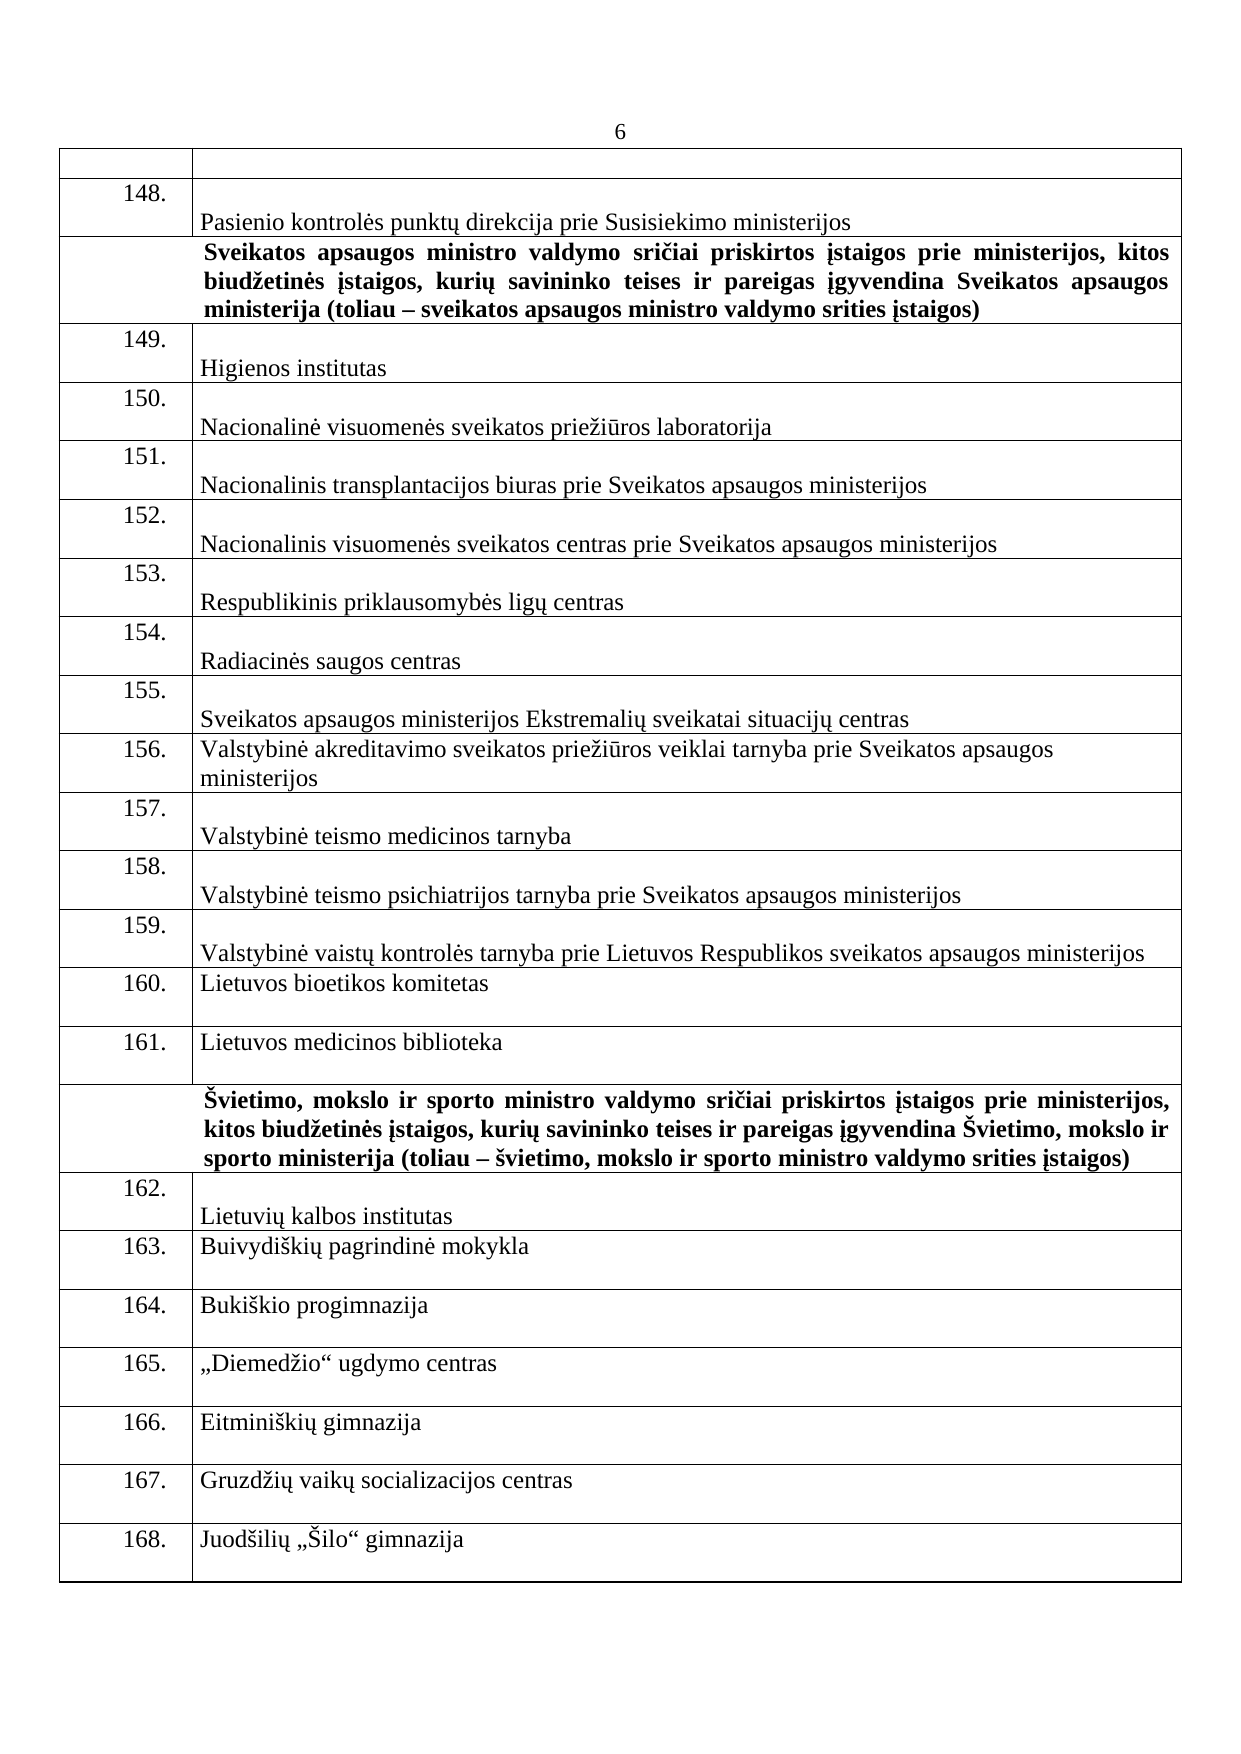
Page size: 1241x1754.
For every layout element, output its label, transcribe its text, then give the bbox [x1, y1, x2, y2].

table_cell Nacionalinė visuomenės sveikatos priežiūros laboratorija [193, 383, 1181, 440]
table_cell [193, 149, 1181, 177]
table_cell Lietuvos medicinos biblioteka [193, 1027, 1181, 1084]
table_cell Respublikinis priklausomybės ligų centras [193, 559, 1181, 616]
table_cell 162. [60, 1173, 192, 1230]
table_cell [60, 149, 192, 177]
table_cell „Diemedžio“ ugdymo centras [193, 1348, 1181, 1406]
table_cell Valstybinė vaistų kontrolės tarnyba prie Lietuvos Respublikos sveikatos apsaugos ministerijos [193, 910, 1181, 967]
table_cell Nacionalinis transplantacijos biuras prie Sveikatos apsaugos ministerijos [193, 441, 1181, 499]
table_cell 156. [60, 734, 192, 792]
table_cell Pasienio kontrolės punktų direkcija prie Susisiekimo ministerijos [193, 179, 1181, 236]
table_cell Radiacinės saugos centras [193, 617, 1181, 674]
table_cell [60, 237, 192, 323]
table_cell Higienos institutas [193, 324, 1181, 382]
table_cell 161. [60, 1027, 192, 1084]
table_cell 149. [60, 324, 192, 382]
table_cell 148. [60, 179, 192, 236]
table_cell 150. [60, 383, 192, 440]
table_cell 168. [60, 1524, 192, 1581]
table_cell 155. [60, 676, 192, 733]
table_cell Lietuvių kalbos institutas [193, 1173, 1181, 1230]
table_cell 158. [60, 851, 192, 909]
table_cell 154. [60, 617, 192, 674]
table_cell 153. [60, 559, 192, 616]
table_cell Lietuvos bioetikos komitetas [193, 968, 1181, 1026]
table_cell Sveikatos apsaugos ministerijos Ekstremalių sveikatai situacijų centras [193, 676, 1181, 733]
table_cell 164. [60, 1290, 192, 1347]
table_cell Valstybinė akreditavimo sveikatos priežiūros veiklai tarnyba prie Sveikatos apsaugos ministerijos [193, 734, 1181, 792]
table_cell Valstybinė teismo medicinos tarnyba [193, 793, 1181, 850]
table_cell 163. [60, 1231, 192, 1289]
table_cell 159. [60, 910, 192, 967]
table_cell 165. [60, 1348, 192, 1406]
table_cell Gruzdžių vaikų socializacijos centras [193, 1465, 1181, 1523]
table_cell [60, 1085, 192, 1172]
table_cell 151. [60, 441, 192, 499]
table_cell 166. [60, 1407, 192, 1464]
table_cell Švietimo, mokslo ir sporto ministro valdymo sričiai priskirtos įstaigos prie ministerijos, kitos biudžetinės įstaigos, kurių savininko teises ir pareigas įgyvendina Švietimo, mokslo ir sporto ministerija (toliau – švietimo, mokslo ir sporto ministro valdymo srities įstaigos) [193, 1085, 1181, 1172]
table_cell Eitminiškių gimnazija [193, 1407, 1181, 1464]
table_cell Bukiškio progimnazija [193, 1290, 1181, 1347]
table_cell 167. [60, 1465, 192, 1523]
table_cell 152. [60, 500, 192, 557]
table_cell Sveikatos apsaugos ministro valdymo sričiai priskirtos įstaigos prie ministerijos, kitos biudžetinės įstaigos, kurių savininko teises ir pareigas įgyvendina Sveikatos apsaugos ministerija (toliau – sveikatos apsaugos ministro valdymo srities įstaigos) [193, 237, 1181, 323]
table_cell Nacionalinis visuomenės sveikatos centras prie Sveikatos apsaugos ministerijos [193, 500, 1181, 557]
table_cell 157. [60, 793, 192, 850]
table_cell Juodšilių „Šilo“ gimnazija [193, 1524, 1181, 1581]
table_cell Buivydiškių pagrindinė mokykla [193, 1231, 1181, 1289]
table_cell 160. [60, 968, 192, 1026]
table_cell Valstybinė teismo psichiatrijos tarnyba prie Sveikatos apsaugos ministerijos [193, 851, 1181, 909]
